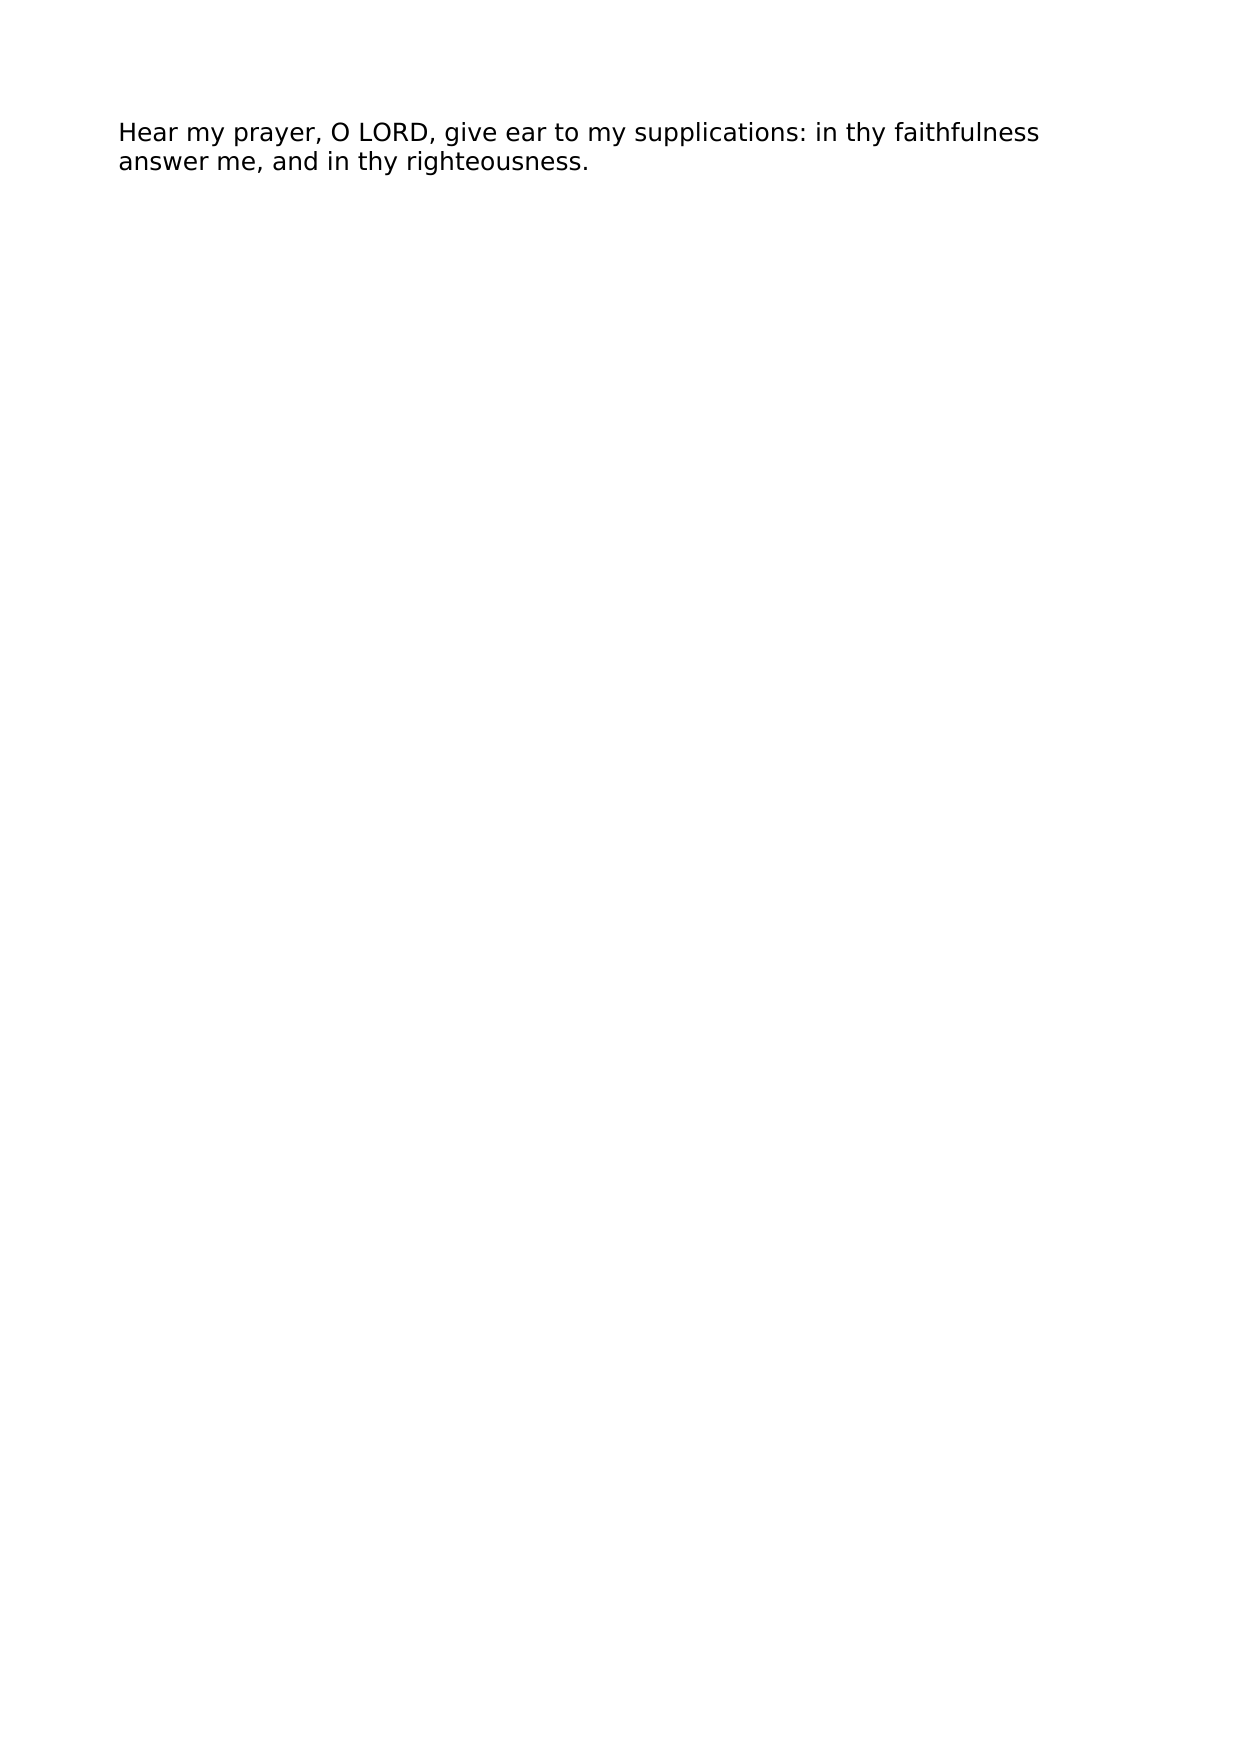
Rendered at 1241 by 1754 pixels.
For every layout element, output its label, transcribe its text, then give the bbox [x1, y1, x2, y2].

text Hear my prayer, O LORD, give ear to my supplications: in thy faithfulness answer me, and in thy righteousness. [118, 118, 1122, 176]
